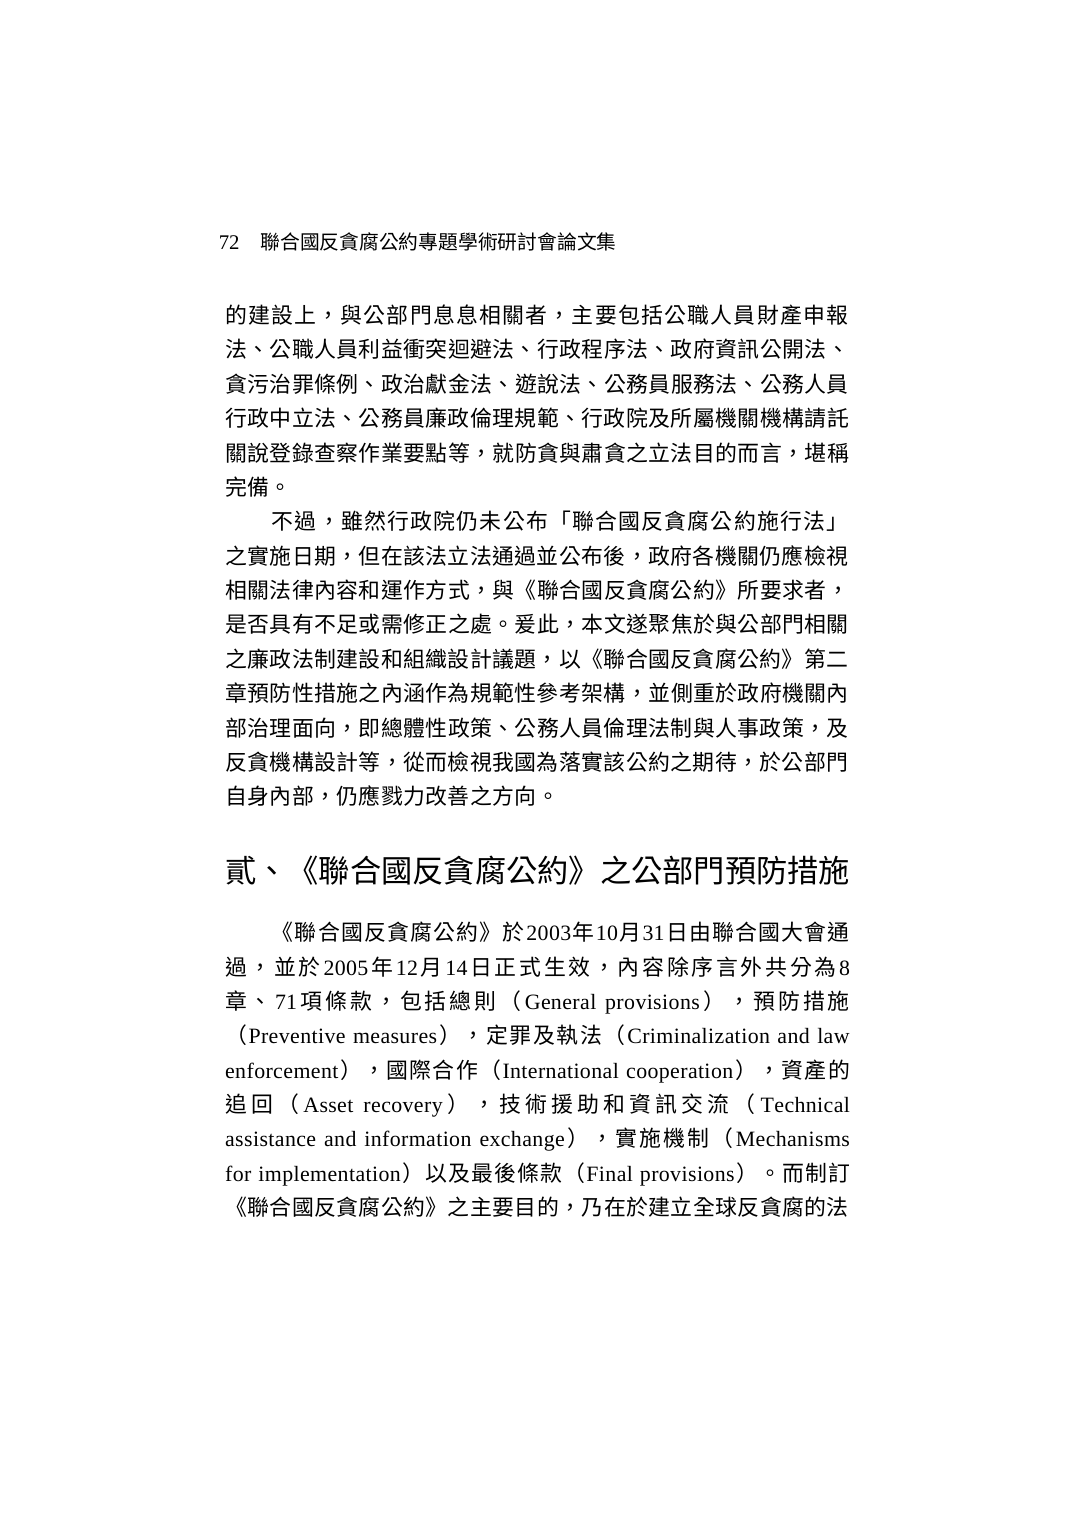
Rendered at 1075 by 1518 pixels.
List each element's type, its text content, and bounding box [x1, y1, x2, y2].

text 不過，雖然行政院仍未公布「聯合國反貪腐公約施行法」之實施日期，但在該法立法通過並公布後，政府各機關仍應檢視相關法律內容和運作方式，與《聯合國反貪腐公約》所要求者，是否具有不足或需修正之處。爰此，本文遂聚焦於與公部門相關之廉政法制建設和組織設計議題，以《聯合國反貪腐公約》第二章預防性措施之內涵作為規範性參考架構，並側重於政府機關內部治理面向，即總體性政策、公務人員倫理法制與人事政策，及反貪機構設計等，從而檢視我國為落實該公約之期待，於公部門自身內部，仍應戮力改善之方向。 [225, 502, 850, 811]
text 貳、《聯合國反貪腐公約》之公部門預防措施 [225, 846, 850, 892]
text 的建設上，與公部門息息相關者，主要包括公職人員財產申報法、公職人員利益衝突迴避法、行政程序法、政府資訊公開法、貪污治罪條例、政治獻金法、遊說法、公務員服務法、公務人員行政中立法、公務員廉政倫理規範、行政院及所屬機關機構請託關說登錄查察作業要點等，就防貪與肅貪之立法目的而言，堪稱完備。 [225, 295, 850, 502]
text 《聯合國反貪腐公約》於2003年10月31日由聯合國大會通過，並於2005年12月14日正式生效，內容除序言外共分為8章、71項條款，包括總則（General provisions），預防措施（Preventive measures），定罪及執法（Criminalization and law enforcement），國際合作（International cooperation），資產的追回（Asset recovery），技術援助和資訊交流（Technical assistance and information exchange），實施機制（Mechanisms for implementation）以及最後條款（Final provisions）。而制訂《聯合國反貪腐公約》之主要目的，乃在於建立全球反貪腐的法 [225, 912, 850, 1222]
